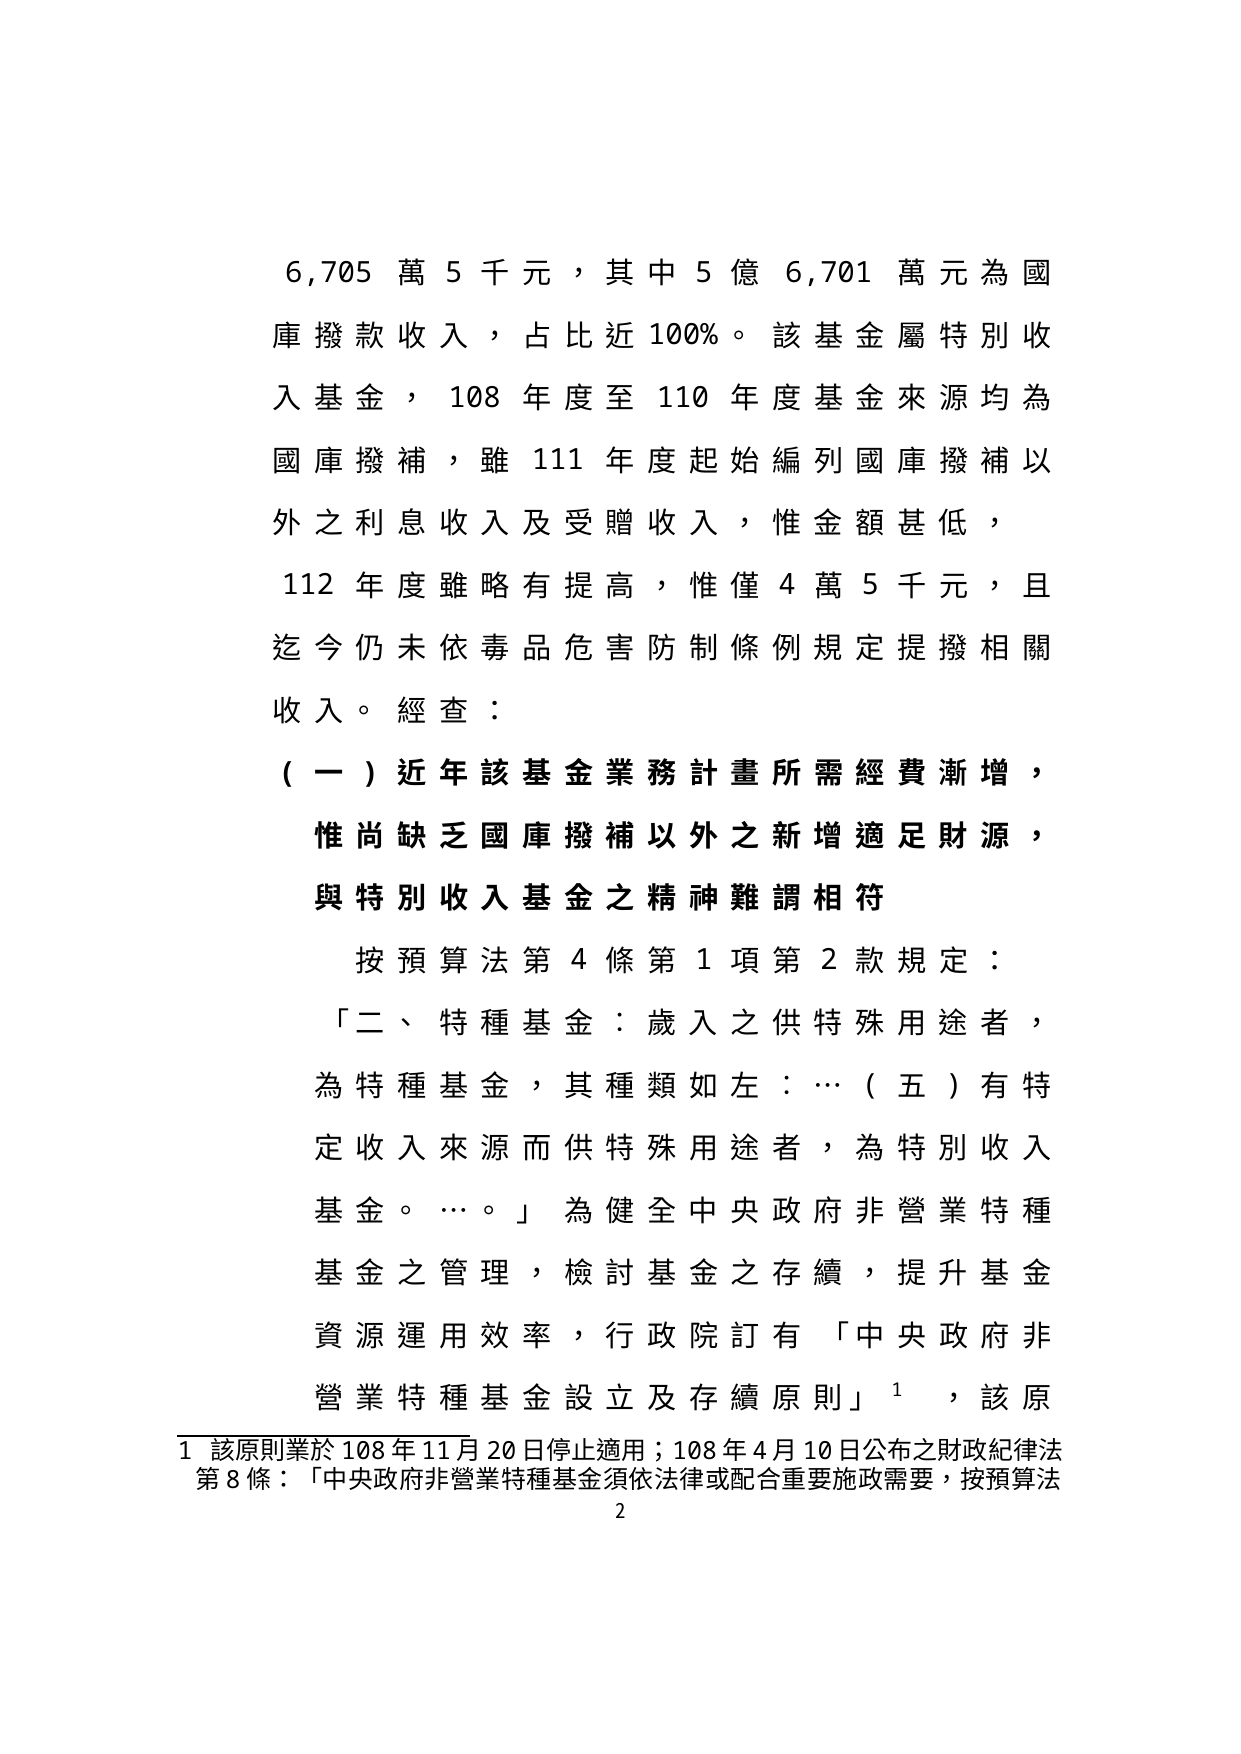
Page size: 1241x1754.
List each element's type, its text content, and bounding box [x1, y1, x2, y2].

text 按預算法第4條第1項第2款規定：「二、特種基金︰歲入之供特殊用途者，為特種基金，其種類如左︰…(五)有特定收入來源而供特殊用途者，為特別收入基金。…。」為健全中央政府非營業特種基金之管理，檢討基金之存續，提升基金資源運用效率，行政院訂有「中央政府非營業特種基金設立及存續原則」，該原則第3點規定：「非營業特種基金須依法律或配合重要施政需要，按預算法第4條規定，並應具備特（指）定資金來源，始得設立。前項基金屬新設者，其特（指）定資金來源應具備國庫撥補以外新增適足之財源，且所辦業務未能納入現有基金辦理。」按新增財源係指各級政府既有收入或公庫撥補以外之特（指）定財源，如特別公課、或因應重要施政需要，透過制修法律或自治條例增加之收入，抑或對外界增加提供產品或服務，增加之對價收入等；另適足財源需具備長期可穩定收取，並能支應基金之主要營運需求及用途。 [271, 917, 1058, 1417]
text 6,705萬5千元，其中5億6,701萬元為國庫撥款收入，占比近100%。該基金屬特別收入基金，108年度至110年度基金來源均為國庫撥補，雖111年度起始編列國庫撥補以外之利息收入及受贈收入，惟金額甚低，112年度雖略有提高，惟僅4萬5千元，且迄今仍未依毒品危害防制條例規定提撥相關收入。經查： [242, 229, 1058, 729]
text 該原則業於108年11月20日停止適用；108年4月10日公布之財政紀律法第8條：「中央政府非營業特種基金須依法律或配合重要施政需要，按預算法 [177, 1436, 1063, 1494]
text (一)近年該基金業務計畫所需經費漸增，惟尚缺乏國庫撥補以外之新增適足財源，與特別收入基金之精神難謂相符 [242, 729, 1058, 917]
